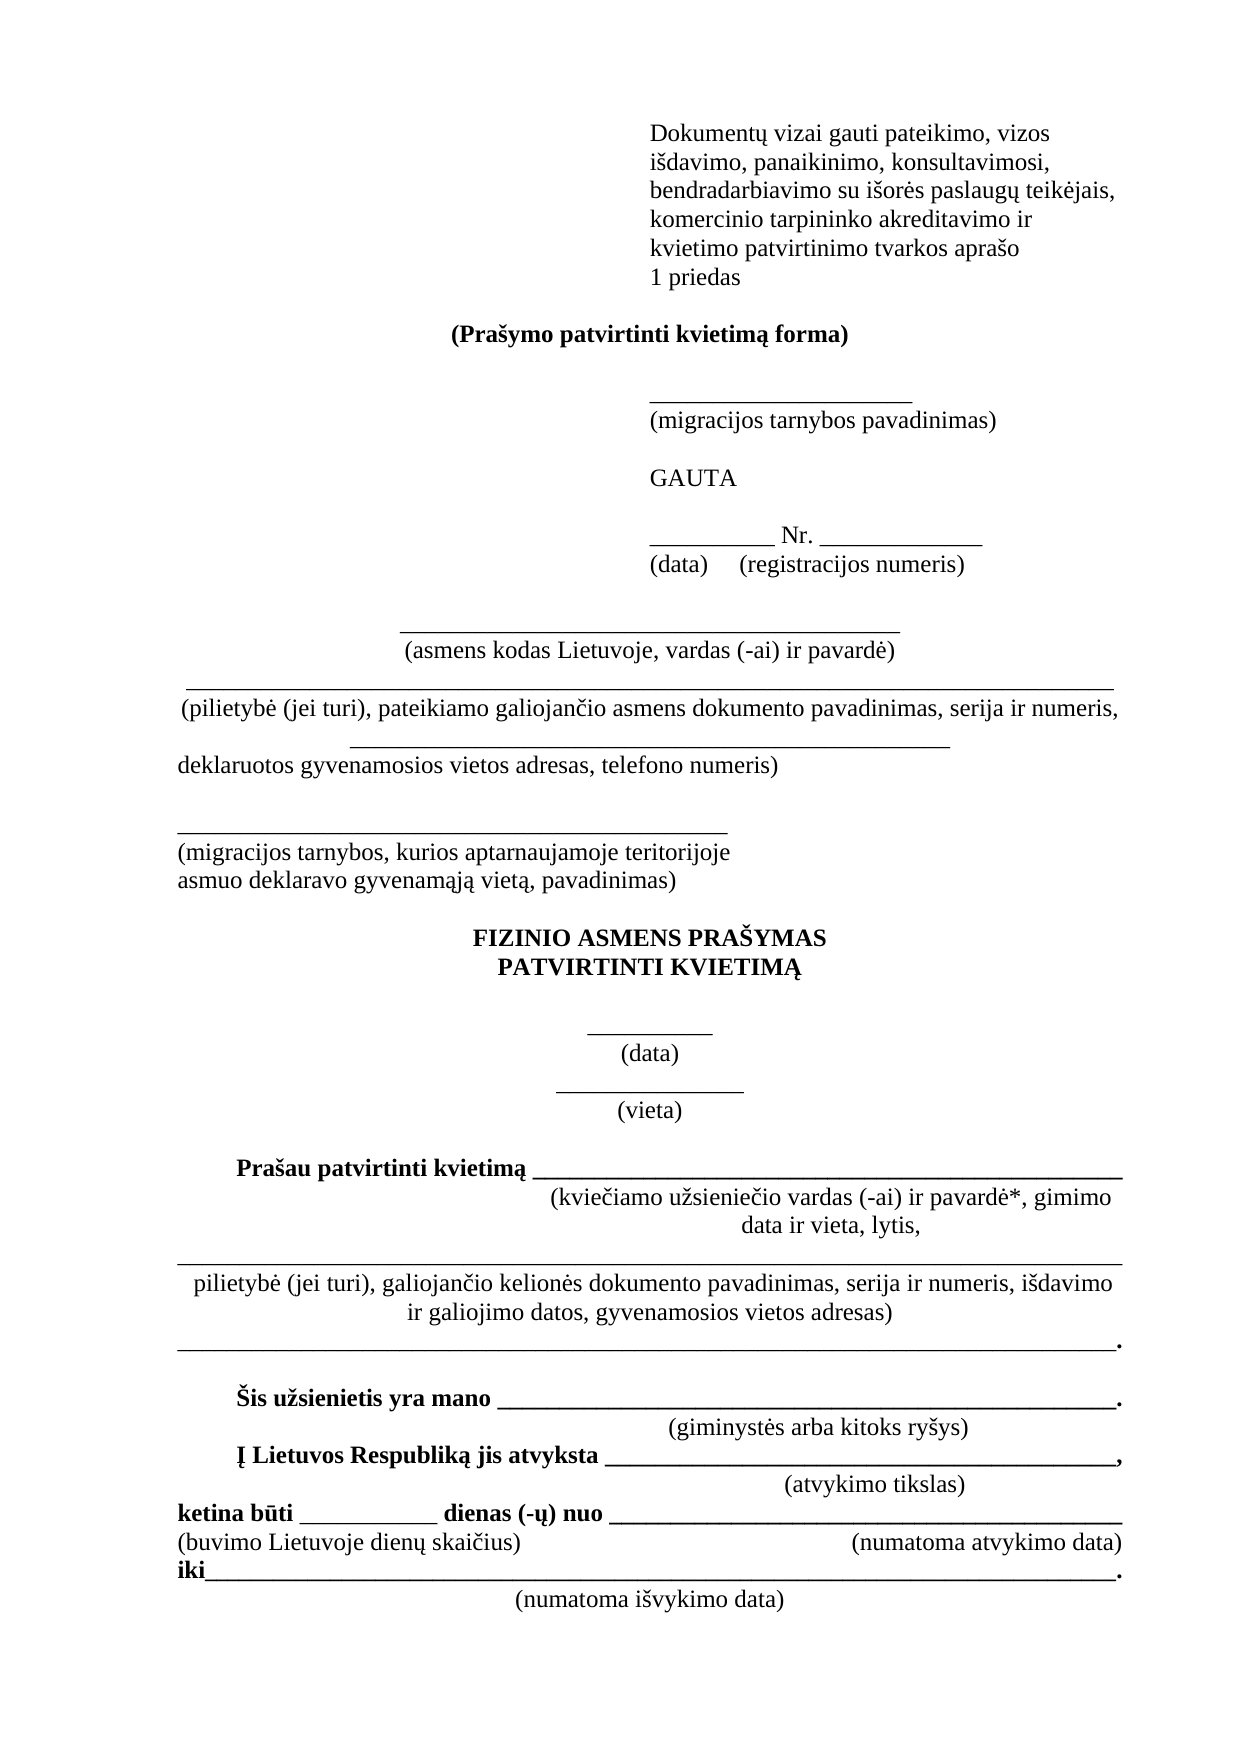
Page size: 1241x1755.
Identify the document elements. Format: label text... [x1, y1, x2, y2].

text deklaruotos gyvenamosios vietos adresas, telefono numeris) [177, 751, 1122, 779]
text (giminystės arba kitoks ryšys) [515, 1412, 1122, 1441]
text PATVIRTINTI KVIETIMĄ [177, 952, 1122, 981]
text Prašau patvirtinti kvietimą [177, 1153, 1122, 1182]
text (asmens kodas Lietuvoje, vardas (-ai) ir pavardė) [177, 636, 1122, 664]
text GAUTA [649, 463, 1122, 492]
text išdavimo, panaikinimo, konsultavimosi, [649, 147, 1122, 176]
text _ [177, 1239, 1122, 1264]
text Dokumentų vizai gauti pateikimo, vizos [649, 118, 1122, 147]
text _ . [177, 1326, 1122, 1354]
text (numatoma išvykimo data) [177, 1584, 1122, 1613]
text 1 priedas [649, 262, 1122, 291]
text _ [177, 664, 1122, 693]
text iki . [177, 1556, 1122, 1584]
text __________ [177, 1009, 1122, 1038]
text (data) (registracijos numeris) [649, 549, 1122, 578]
text ketina būti ___________ dienas (-ų) nuo [177, 1498, 1122, 1527]
text asmuo deklaravo gyvenamąją vietą, pavadinimas) [177, 866, 1122, 894]
text (Prašymo patvirtinti kvietimą forma) [177, 319, 1122, 348]
text ________________________________________ [177, 607, 1122, 636]
text (atvykimo tikslas) [627, 1469, 1122, 1498]
text (migracijos tarnybos pavadinimas) [649, 406, 1122, 434]
text (buvimo Lietuvoje dienų skaičius) (numatoma atvykimo data) [177, 1527, 1122, 1556]
text FIZINIO ASMENS PRAŠYMAS [177, 923, 1122, 952]
text (kviečiamo užsieniečio vardas (-ai) ir pavardė*, gimimo data ir vieta, lytis, [540, 1182, 1122, 1239]
text __________ Nr. _____________ [649, 521, 1122, 549]
text (data) [177, 1038, 1122, 1067]
text (vieta) [177, 1096, 1122, 1124]
text _______________ [177, 1067, 1122, 1096]
text (migracijos tarnybos, kurios aptarnaujamoje teritorijoje [177, 837, 1122, 866]
text _____________________ [649, 377, 1122, 406]
text (pilietybė (jei turi), pateikiamo galiojančio asmens dokumento pavadinimas, serija ir numeris, ________________________________________________ [177, 693, 1122, 751]
text kvietimo patvirtinimo tvarkos aprašo [649, 233, 1122, 262]
text bendradarbiavimo su išorės paslaugų teikėjais, [649, 176, 1122, 204]
text Į Lietuvos Respubliką jis atvyksta , [177, 1441, 1122, 1469]
text Šis užsienietis yra mano . [177, 1383, 1122, 1412]
text ____________________________________________ [177, 808, 1122, 837]
text komercinio tarpininko akreditavimo ir [649, 204, 1122, 233]
text pilietybė (jei turi), galiojančio kelionės dokumento pavadinimas, serija ir numeris, išdavimo ir galiojimo datos, gyvenamosios vietos adresas) [177, 1268, 1122, 1326]
